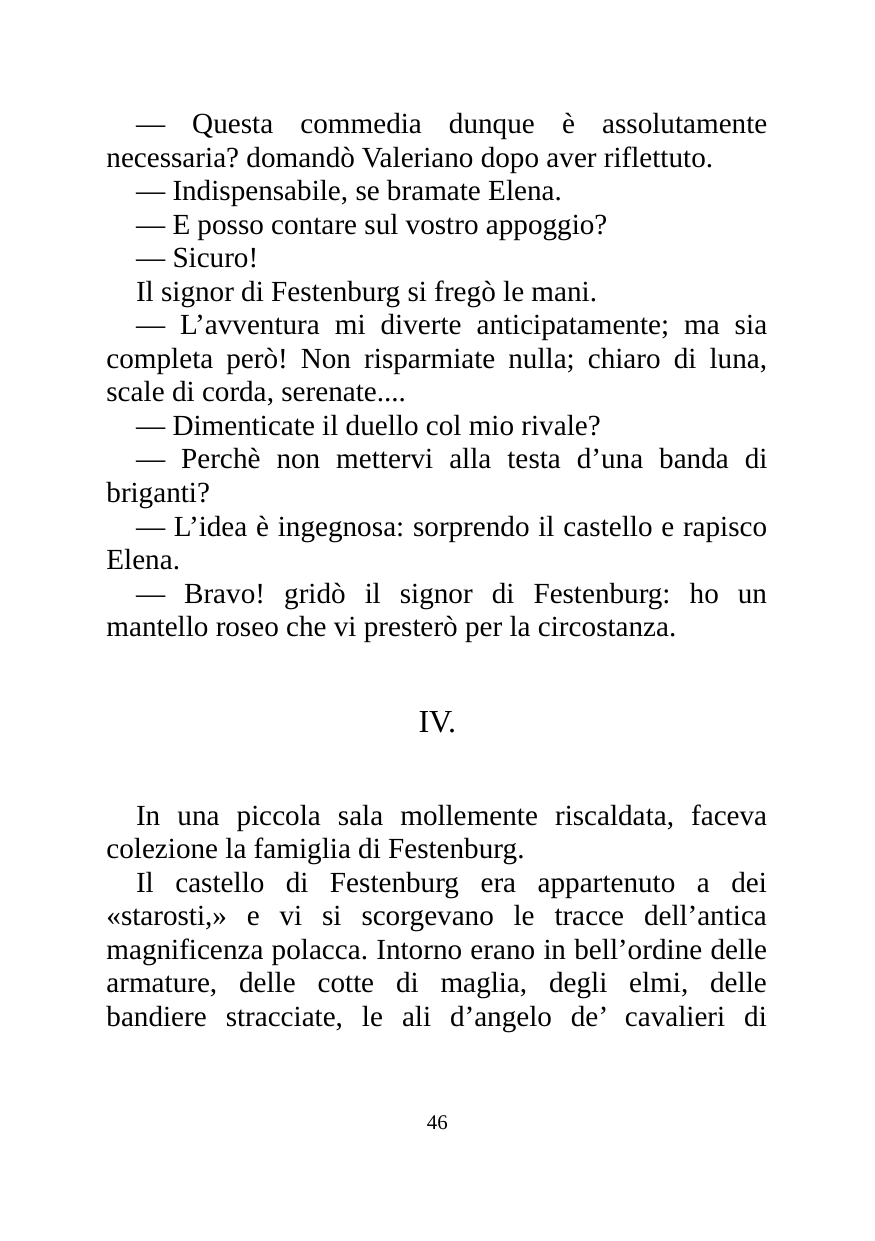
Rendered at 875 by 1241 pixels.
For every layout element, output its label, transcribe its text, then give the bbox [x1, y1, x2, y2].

text In una piccola sala mollemente riscaldata, faceva colezione la famiglia di Festenburg. [106, 798, 768, 865]
subtitle IV. [106, 702, 768, 739]
text — Dimenticate il duello col mio rivale? [106, 408, 768, 442]
text — L’avventura mi diverte anticipatamente; ma sia completa però! Non risparmiate nulla; chiaro di luna, scale di corda, serenate.... [106, 307, 768, 408]
text — Questa commedia dunque è assolutamente necessaria? domandò Valeriano dopo aver riflettuto. [106, 106, 768, 173]
text Il signor di Festenburg si fregò le mani. [106, 274, 768, 307]
text — Perchè non mettervi alla testa d’una banda di briganti? [106, 442, 768, 509]
text — L’idea è ingegnosa: sorprendo il castello e rapisco Elena. [106, 509, 768, 576]
text — E posso contare sul vostro appoggio? [106, 207, 768, 240]
text — Indispensabile, se bramate Elena. [106, 173, 768, 207]
text — Bravo! gridò il signor di Festenburg: ho un mantello roseo che vi presterò per la circostanza. [106, 576, 768, 643]
text — Sicuro! [106, 240, 768, 274]
text Il castello di Festenburg era appartenuto a dei «starosti,» e vi si scorgevano le tracce dell’antica magnificenza polacca. Intorno erano in bell’ordine delle armature, delle cotte di maglia, degli elmi, delle bandiere stracciate, le ali d’angelo de’ cavalieri di Sobieski; qua il ritratto d’un generale vittorioso, là quello d’una signora bionda dal caschetto piumato, che, secondo la tradizione, era nientemeno che Marina, l’ambiziosa favorita del falso Demetrio. [106, 865, 768, 1033]
